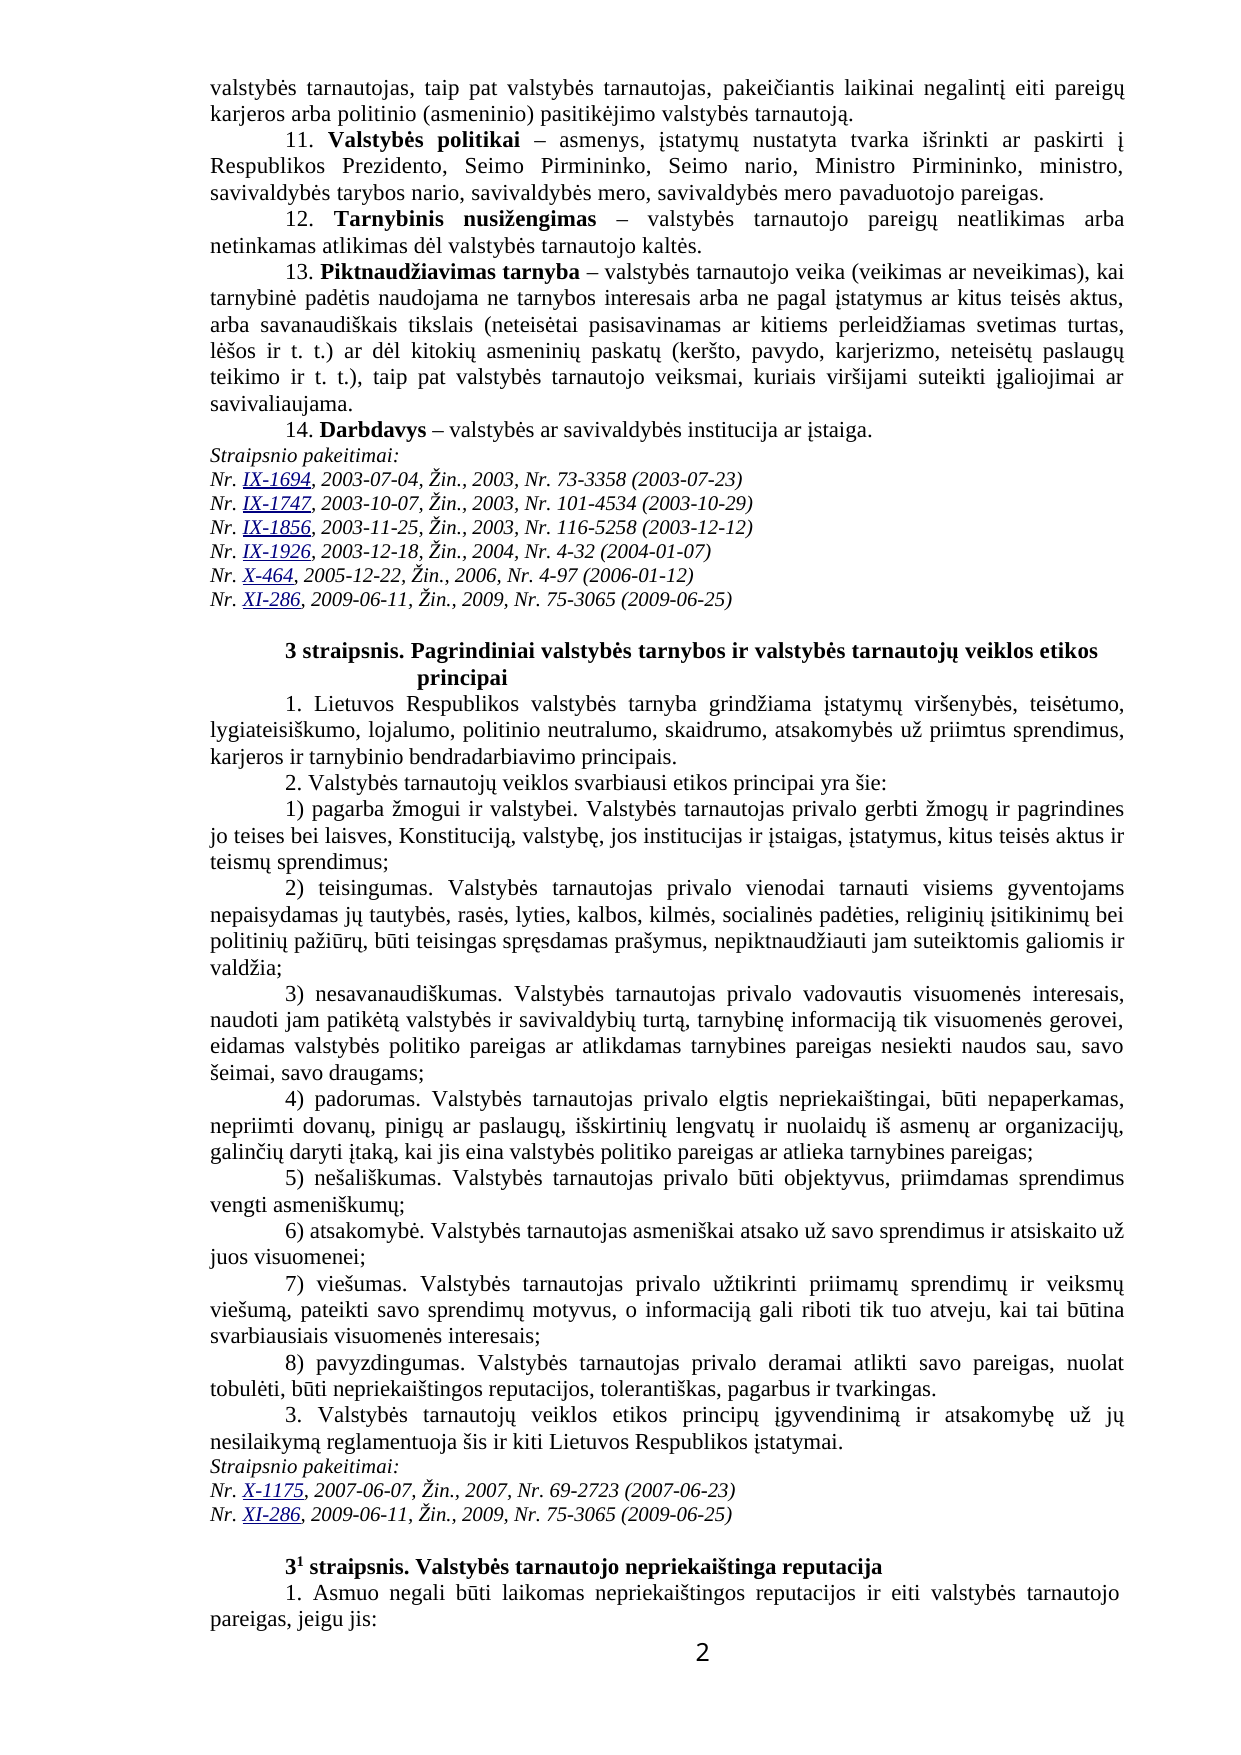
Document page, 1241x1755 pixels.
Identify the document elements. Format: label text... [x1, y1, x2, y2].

text 6) atsakomybė. Valstybės tarnautojas asmeniškai atsako už savo sprendimus ir atsiskaito už juos visuomenei; [210, 1217, 1126, 1270]
text Straipsnio pakeitimai: [210, 1454, 1126, 1478]
text principai [417, 664, 1126, 690]
text 1. Asmuo negali būti laikomas nepriekaištingos reputacijos ir eiti valstybės tarnautojo pareigas, jeigu jis: [210, 1579, 1120, 1632]
text Nr. IX-1747, 2003-10-07, Žin., 2003, Nr. 101-4534 (2003-10-29) [210, 491, 1120, 515]
text Nr. X-1175, 2007-06-07, Žin., 2007, Nr. 69-2723 (2007-06-23) [210, 1478, 1120, 1502]
text Nr. X-464, 2005-12-22, Žin., 2006, Nr. 4-97 (2006-01-12) [210, 563, 1120, 587]
text 1) pagarba žmogui ir valstybei. Valstybės tarnautojas privalo gerbti žmogų ir pagrindines jo teises bei laisves, Konstituciją, valstybę, jos institucijas ir įstaigas, įstatymus, kitus teisės aktus ir teismų sprendimus; [210, 795, 1126, 874]
text Straipsnio pakeitimai: [210, 442, 1126, 467]
text 11. Valstybės politikai – asmenys, įstatymų nustatyta tvarka išrinkti ar paskirti į Respublikos Prezidento, Seimo Pirmininko, Seimo nario, Ministro Pirmininko, ministro, savivaldybės tarybos nario, savivaldybės mero, savivaldybės mero pavaduotojo pareigas. [210, 126, 1126, 205]
text Nr. IX-1694, 2003-07-04, Žin., 2003, Nr. 73-3358 (2003-07-23) [210, 467, 1120, 491]
text Nr. IX-1926, 2003-12-18, Žin., 2004, Nr. 4-32 (2004-01-07) [210, 539, 1120, 563]
text 1. Lietuvos Respublikos valstybės tarnyba grindžiama įstatymų viršenybės, teisėtumo, lygiateisiškumo, lojalumo, politinio neutralumo, skaidrumo, atsakomybės už priimtus sprendimus, karjeros ir tarnybinio bendradarbiavimo principais. [210, 690, 1126, 769]
text 14. Darbdavys – valstybės ar savivaldybės institucija ar įstaiga. [210, 416, 1120, 442]
text Nr. IX-1856, 2003-11-25, Žin., 2003, Nr. 116-5258 (2003-12-12) [210, 515, 1120, 539]
text Nr. XI-286, 2009-06-11, Žin., 2009, Nr. 75-3065 (2009-06-25) [210, 1502, 1120, 1526]
text 12. Tarnybinis nusižengimas – valstybės tarnautojo pareigų neatlikimas arba netinkamas atlikimas dėl valstybės tarnautojo kaltės. [210, 205, 1126, 258]
text 5) nešališkumas. Valstybės tarnautojas privalo būti objektyvus, priimdamas sprendimus vengti asmeniškumų; [210, 1164, 1126, 1217]
text 3. Valstybės tarnautojų veiklos etikos principų įgyvendinimą ir atsakomybę už jų nesilaikymą reglamentuoja šis ir kiti Lietuvos Respublikos įstatymai. [210, 1402, 1126, 1454]
text 2) teisingumas. Valstybės tarnautojas privalo vienodai tarnauti visiems gyventojams nepaisydamas jų tautybės, rasės, lyties, kalbos, kilmės, socialinės padėties, religinių įsitikinimų bei politinių pažiūrų, būti teisingas spręsdamas prašymus, nepiktnaudžiauti jam suteiktomis galiomis ir valdžia; [210, 874, 1126, 980]
text 2. Valstybės tarnautojų veiklos svarbiausi etikos principai yra šie: [210, 769, 1126, 795]
text 13. Piktnaudžiavimas tarnyba – valstybės tarnautojo veika (veikimas ar neveikimas), kai tarnybinė padėtis naudojama ne tarnybos interesais arba ne pagal įstatymus ar kitus teisės aktus, arba savanaudiškais tikslais (neteisėtai pasisavinamas ar kitiems perleidžiamas svetimas turtas, lėšos ir t. t.) ar dėl kitokių asmeninių paskatų (keršto, pavydo, karjerizmo, neteisėtų paslaugų teikimo ir t. t.), taip pat valstybės tarnautojo veiksmai, kuriais viršijami suteikti įgaliojimai ar savivaliaujama. [210, 258, 1126, 416]
text 3 straipsnis. Pagrindiniai valstybės tarnybos ir valstybės tarnautojų veiklos etikos [285, 637, 1126, 664]
text 7) viešumas. Valstybės tarnautojas privalo užtikrinti priimamų sprendimų ir veiksmų viešumą, pateikti savo sprendimų motyvus, o informaciją gali riboti tik tuo atveju, kai tai būtina svarbiausiais visuomenės interesais; [210, 1270, 1126, 1349]
text 4) padorumas. Valstybės tarnautojas privalo elgtis nepriekaištingai, būti nepaperkamas, nepriimti dovanų, pinigų ar paslaugų, išskirtinių lengvatų ir nuolaidų iš asmenų ar organizacijų, galinčių daryti įtaką, kai jis eina valstybės politiko pareigas ar atlieka tarnybines pareigas; [210, 1085, 1126, 1164]
text 31 straipsnis. Valstybės tarnautojo nepriekaištinga reputacija [210, 1553, 1120, 1579]
text 3) nesavanaudiškumas. Valstybės tarnautojas privalo vadovautis visuomenės interesais, naudoti jam patikėtą valstybės ir savivaldybių turtą, tarnybinę informaciją tik visuomenės gerovei, eidamas valstybės politiko pareigas ar atlikdamas tarnybines pareigas nesiekti naudos sau, savo šeimai, savo draugams; [210, 980, 1126, 1085]
text valstybės tarnautojas, taip pat valstybės tarnautojas, pakeičiantis laikinai negalintį eiti pareigų karjeros arba politinio (asmeninio) pasitikėjimo valstybės tarnautoją. [210, 73, 1126, 126]
text 8) pavyzdingumas. Valstybės tarnautojas privalo deramai atlikti savo pareigas, nuolat tobulėti, būti nepriekaištingos reputacijos, tolerantiškas, pagarbus ir tvarkingas. [210, 1349, 1126, 1402]
text Nr. XI-286, 2009-06-11, Žin., 2009, Nr. 75-3065 (2009-06-25) [210, 587, 1120, 611]
